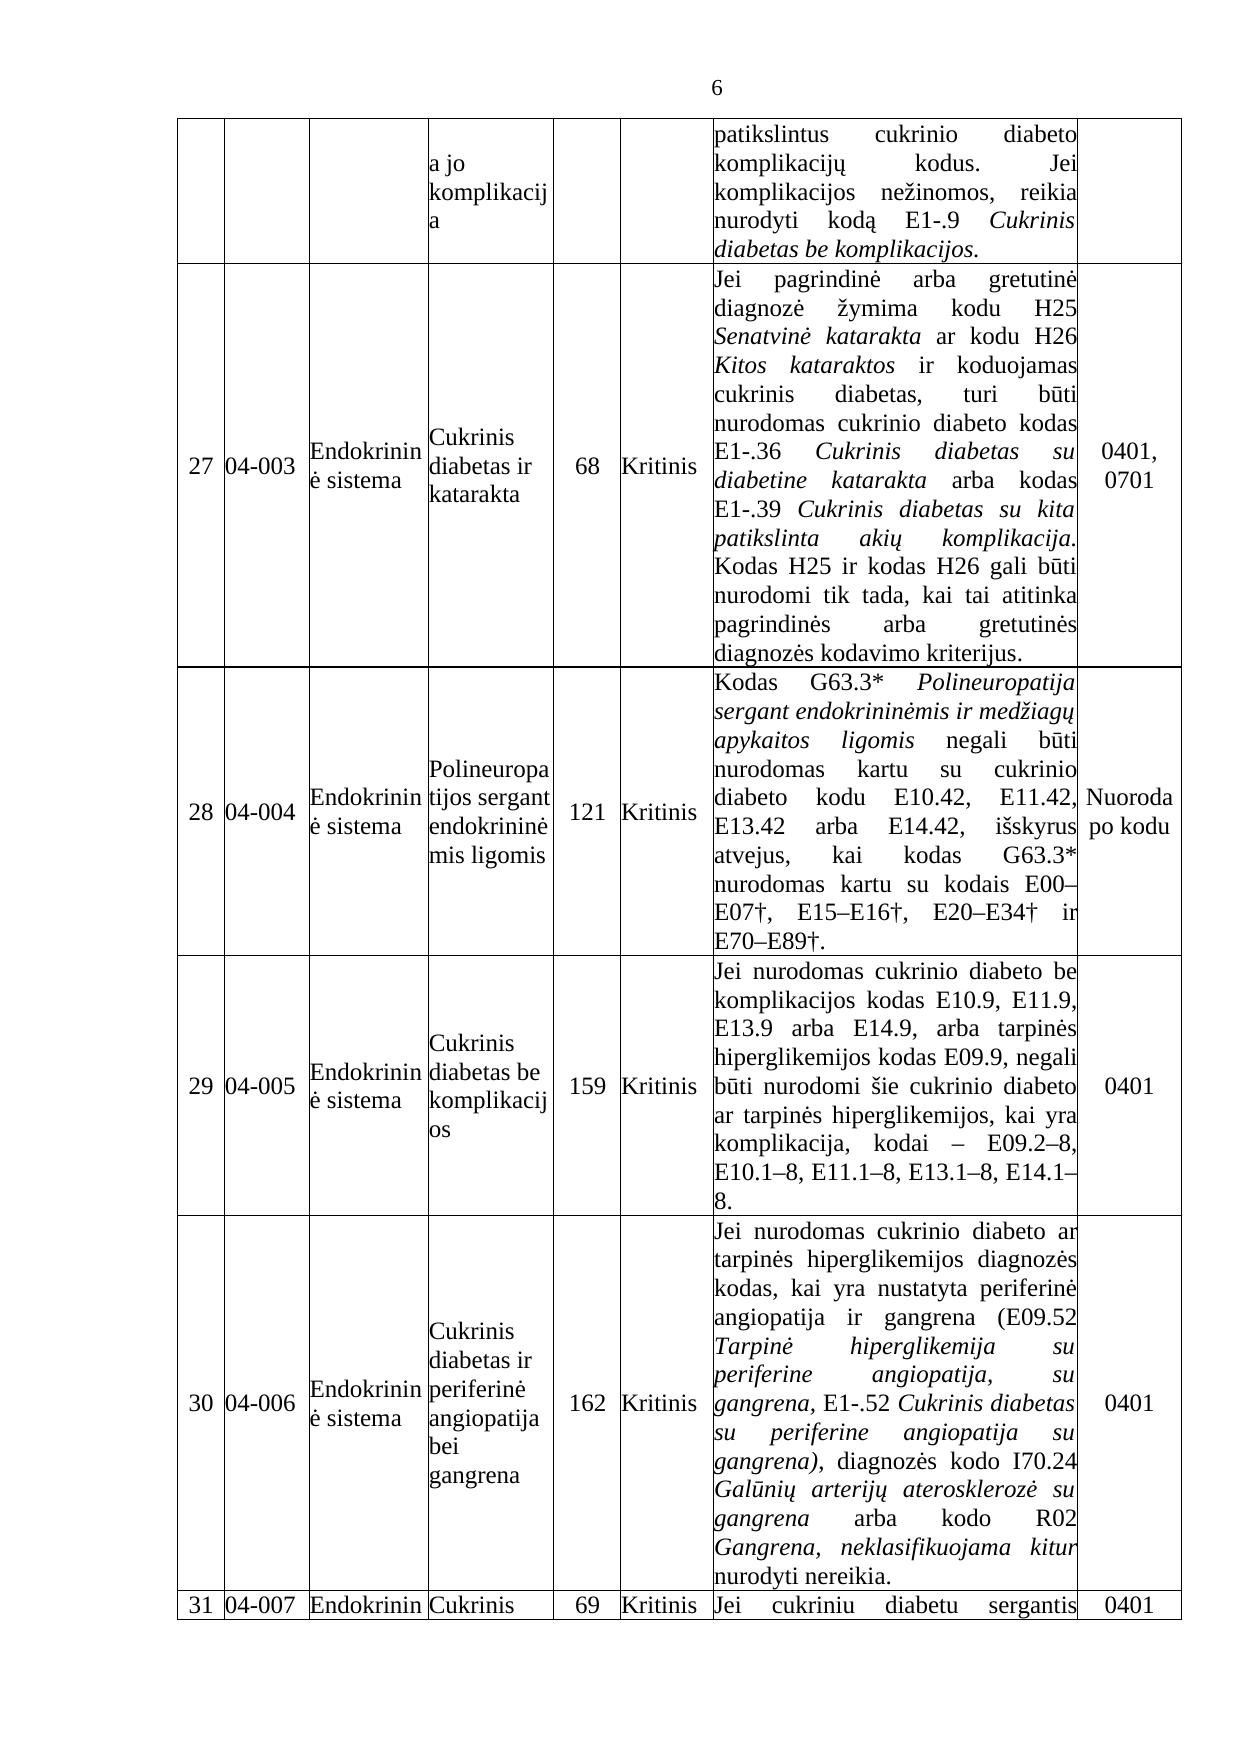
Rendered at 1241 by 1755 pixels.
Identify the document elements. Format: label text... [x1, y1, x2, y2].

table_cell Endokrininė sistema [310, 264, 428, 666]
table_cell [554, 119, 620, 263]
table_cell 04-004 [225, 668, 309, 955]
table_cell 29 [178, 956, 224, 1215]
table_cell 04-006 [225, 1216, 309, 1589]
table_cell 69 [554, 1591, 620, 1619]
table_cell Cukrinis diabetas ir periferinė angiopatija bei gangrena [429, 1216, 553, 1589]
table_cell Polineuropatijos sergant endokrininėmis ligomis [429, 668, 553, 955]
table_cell Cukrinis diabetas ir katarakta [429, 264, 553, 666]
table_cell 162 [554, 1216, 620, 1589]
table_cell [621, 119, 713, 263]
table_cell a jo komplikacija [429, 119, 553, 263]
table_cell 04-005 [225, 956, 309, 1215]
table_cell Jei nurodomas cukrinio diabeto be komplikacijos kodas E10.9, E11.9, E13.9 arba E14.9, arba tarpinės hiperglikemijos kodas E09.9, negali būti nurodomi šie cukrinio diabeto ar tarpinės hiperglikemijos, kai yra komplikacija, kodai – E09.2–8, E10.1–8, E11.1–8, E13.1–8, E14.1–8. [714, 956, 1077, 1215]
table_cell 0401 [1078, 1591, 1181, 1619]
table_cell Kritinis [621, 668, 713, 955]
table_cell 0401, 0701 [1078, 264, 1181, 666]
table_cell Kritinis [621, 264, 713, 666]
table_cell Jei cukriniu diabetu sergantis [714, 1591, 1077, 1619]
table_cell 121 [554, 668, 620, 955]
table_cell Kodas G63.3* Polineuropatija sergant endokrininėmis ir medžiagų apykaitos ligomis negali būti nurodomas kartu su cukrinio diabeto kodu E10.42, E11.42, E13.42 arba E14.42, išskyrus atvejus, kai kodas G63.3* nurodomas kartu su kodais E00–E07†, E15–E16†, E20–E34† ir E70–E89†. [714, 668, 1077, 955]
table_cell Cukrinis [429, 1591, 553, 1619]
table_cell Jei pagrindinė arba gretutinė diagnozė žymima kodu H25 Senatvinė katarakta ar kodu H26 Kitos kataraktos ir koduojamas cukrinis diabetas, turi būti nurodomas cukrinio diabeto kodas E1-.36 Cukrinis diabetas su diabetine katarakta arba kodas E1-.39 Cukrinis diabetas su kita patikslinta akių komplikacija. Kodas H25 ir kodas H26 gali būti nurodomi tik tada, kai tai atitinka pagrindinės arba gretutinės diagnozės kodavimo kriterijus. [714, 264, 1077, 666]
table_cell 04-003 [225, 264, 309, 666]
table_cell [225, 119, 309, 263]
table_cell Kritinis [621, 1216, 713, 1589]
table_cell 159 [554, 956, 620, 1215]
table_cell 27 [178, 264, 224, 666]
table_cell [178, 119, 224, 263]
table_cell Jei nurodomas cukrinio diabeto ar tarpinės hiperglikemijos diagnozės kodas, kai yra nustatyta periferinė angiopatija ir gangrena (E09.52 Tarpinė hiperglikemija su periferine angiopatija, su gangrena, E1-.52 Cukrinis diabetas su periferine angiopatija su gangrena), diagnozės kodo I70.24 Galūnių arterijų aterosklerozė su gangrena arba kodo R02 Gangrena, neklasifikuojama kitur nurodyti nereikia. [714, 1216, 1077, 1589]
table_cell 31 [178, 1591, 224, 1619]
table_cell 68 [554, 264, 620, 666]
table_cell Cukrinis diabetas be komplikacijos [429, 956, 553, 1215]
table_cell Endokrininė sistema [310, 668, 428, 955]
table_cell Kritinis [621, 956, 713, 1215]
table_cell [310, 119, 428, 263]
table_cell Endokrininė sistema [310, 956, 428, 1215]
table_cell Endokrinin [310, 1591, 428, 1619]
table_cell Nuoroda po kodu [1078, 668, 1181, 955]
table_cell Endokrininė sistema [310, 1216, 428, 1589]
table_cell Kritinis [621, 1591, 713, 1619]
table_cell 30 [178, 1216, 224, 1589]
table_cell 0401 [1078, 956, 1181, 1215]
table_cell 0401 [1078, 1216, 1181, 1589]
table_cell 04-007 [225, 1591, 309, 1619]
table_cell patikslintus cukrinio diabeto komplikacijų kodus. Jei komplikacijos nežinomos, reikia nurodyti kodą E1-.9 Cukrinis diabetas be komplikacijos. [714, 119, 1077, 263]
table_cell 28 [178, 668, 224, 955]
table_cell [1078, 119, 1181, 263]
